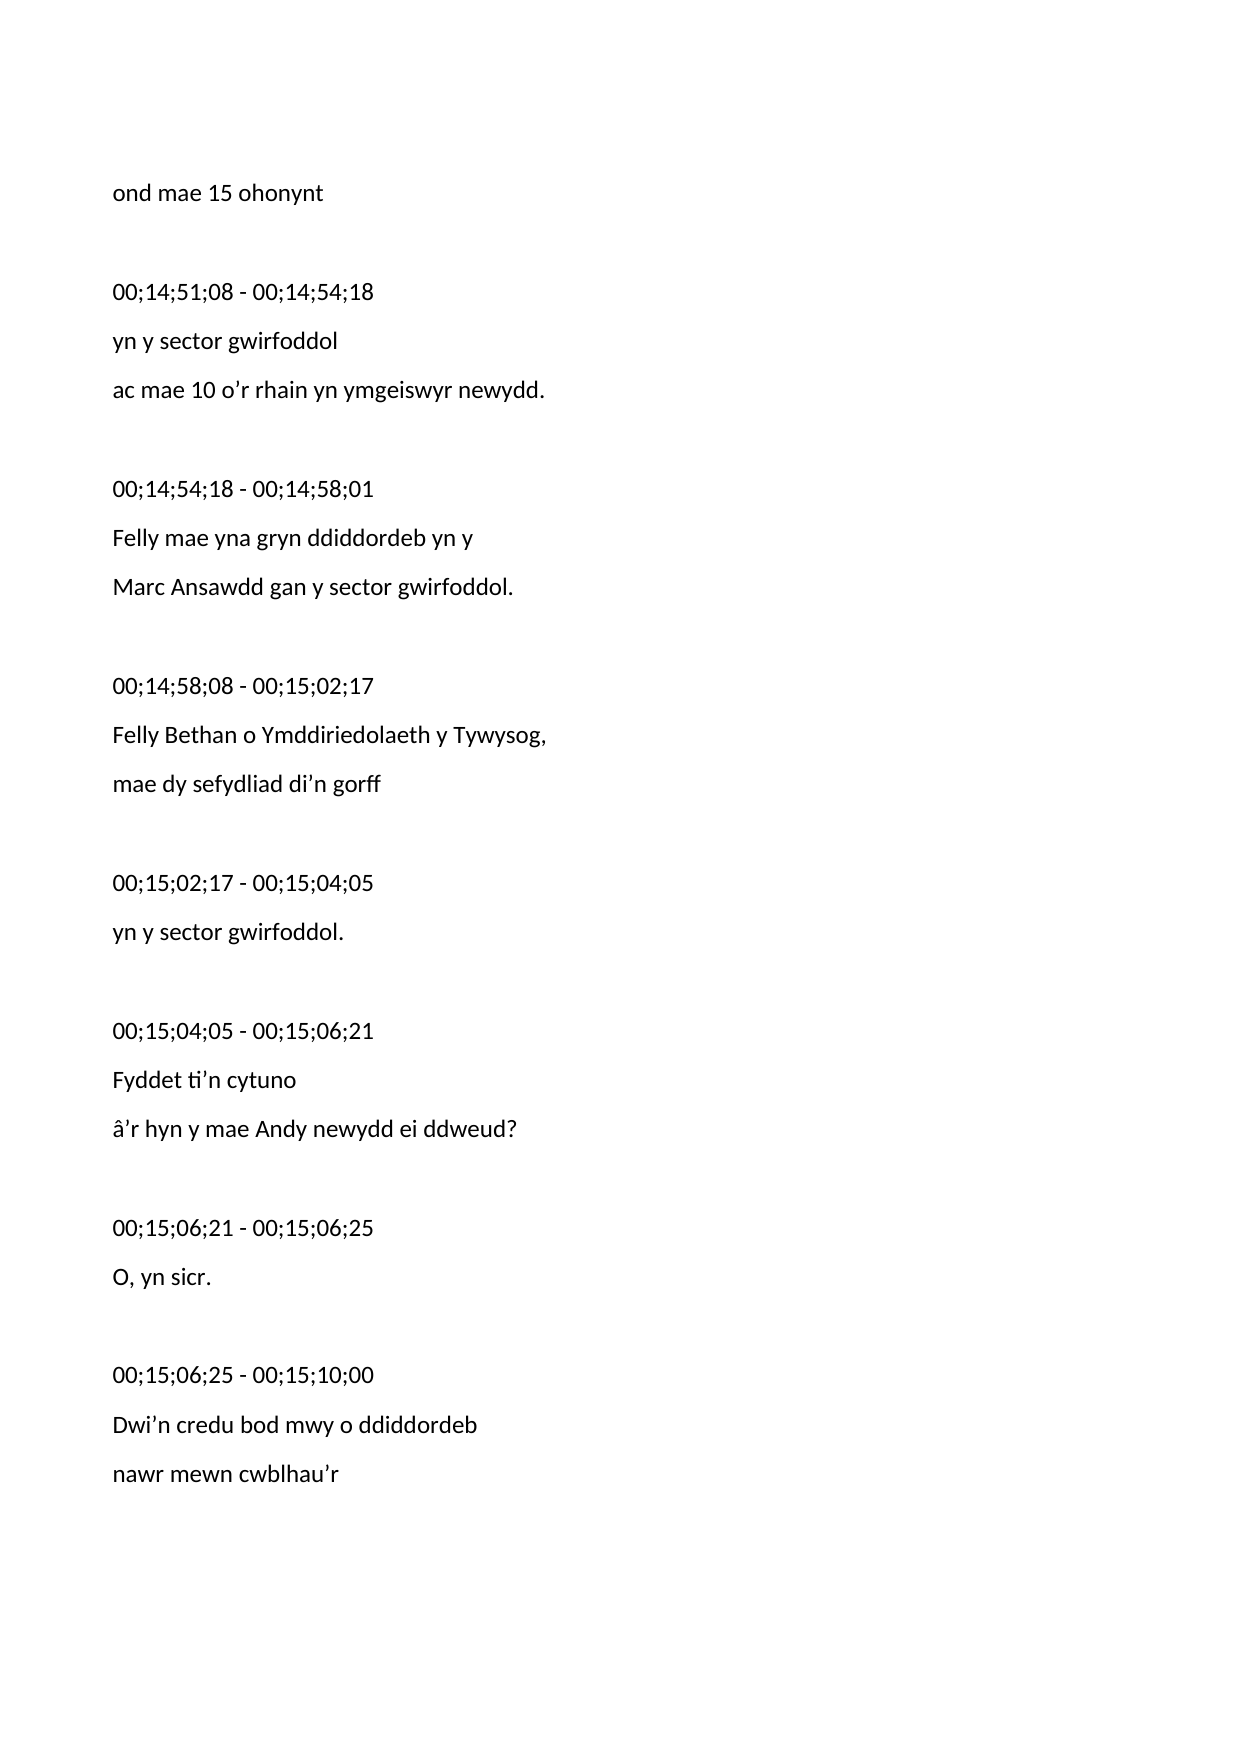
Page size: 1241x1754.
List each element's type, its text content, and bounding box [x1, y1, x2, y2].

text 00;14;51;08 - 00;14;54;18 [112, 276, 1128, 306]
text Felly mae yna gryn ddiddordeb yn y [112, 522, 1128, 553]
text ac mae 10 o’r rhain yn ymgeiswyr newydd. [112, 374, 1128, 405]
text mae dy sefydliad di’n gorff [112, 768, 1128, 799]
text Felly Bethan o Ymddiriedolaeth y Tywysog, [112, 719, 1128, 750]
text yn y sector gwirfoddol [112, 325, 1128, 356]
text ond mae 15 ohonynt [112, 177, 1128, 208]
text O, yn sicr. [112, 1261, 1128, 1292]
text Marc Ansawdd gan y sector gwirfoddol. [112, 571, 1128, 602]
text 00;15;02;17 - 00;15;04;05 [112, 867, 1128, 897]
text 00;14;54;18 - 00;14;58;01 [112, 473, 1128, 503]
text 00;15;04;05 - 00;15;06;21 [112, 1015, 1128, 1045]
text Fyddet ti’n cytuno [112, 1064, 1128, 1094]
text yn y sector gwirfoddol. [112, 916, 1128, 947]
text Dwi’n credu bod mwy o ddiddordeb [112, 1409, 1128, 1439]
text 00;15;06;25 - 00;15;10;00 [112, 1360, 1128, 1390]
text 00;14;58;08 - 00;15;02;17 [112, 670, 1128, 700]
text â’r hyn y mae Andy newydd ei ddweud? [112, 1113, 1128, 1144]
text nawr mewn cwblhau’r [112, 1458, 1128, 1489]
text 00;15;06;21 - 00;15;06;25 [112, 1212, 1128, 1242]
